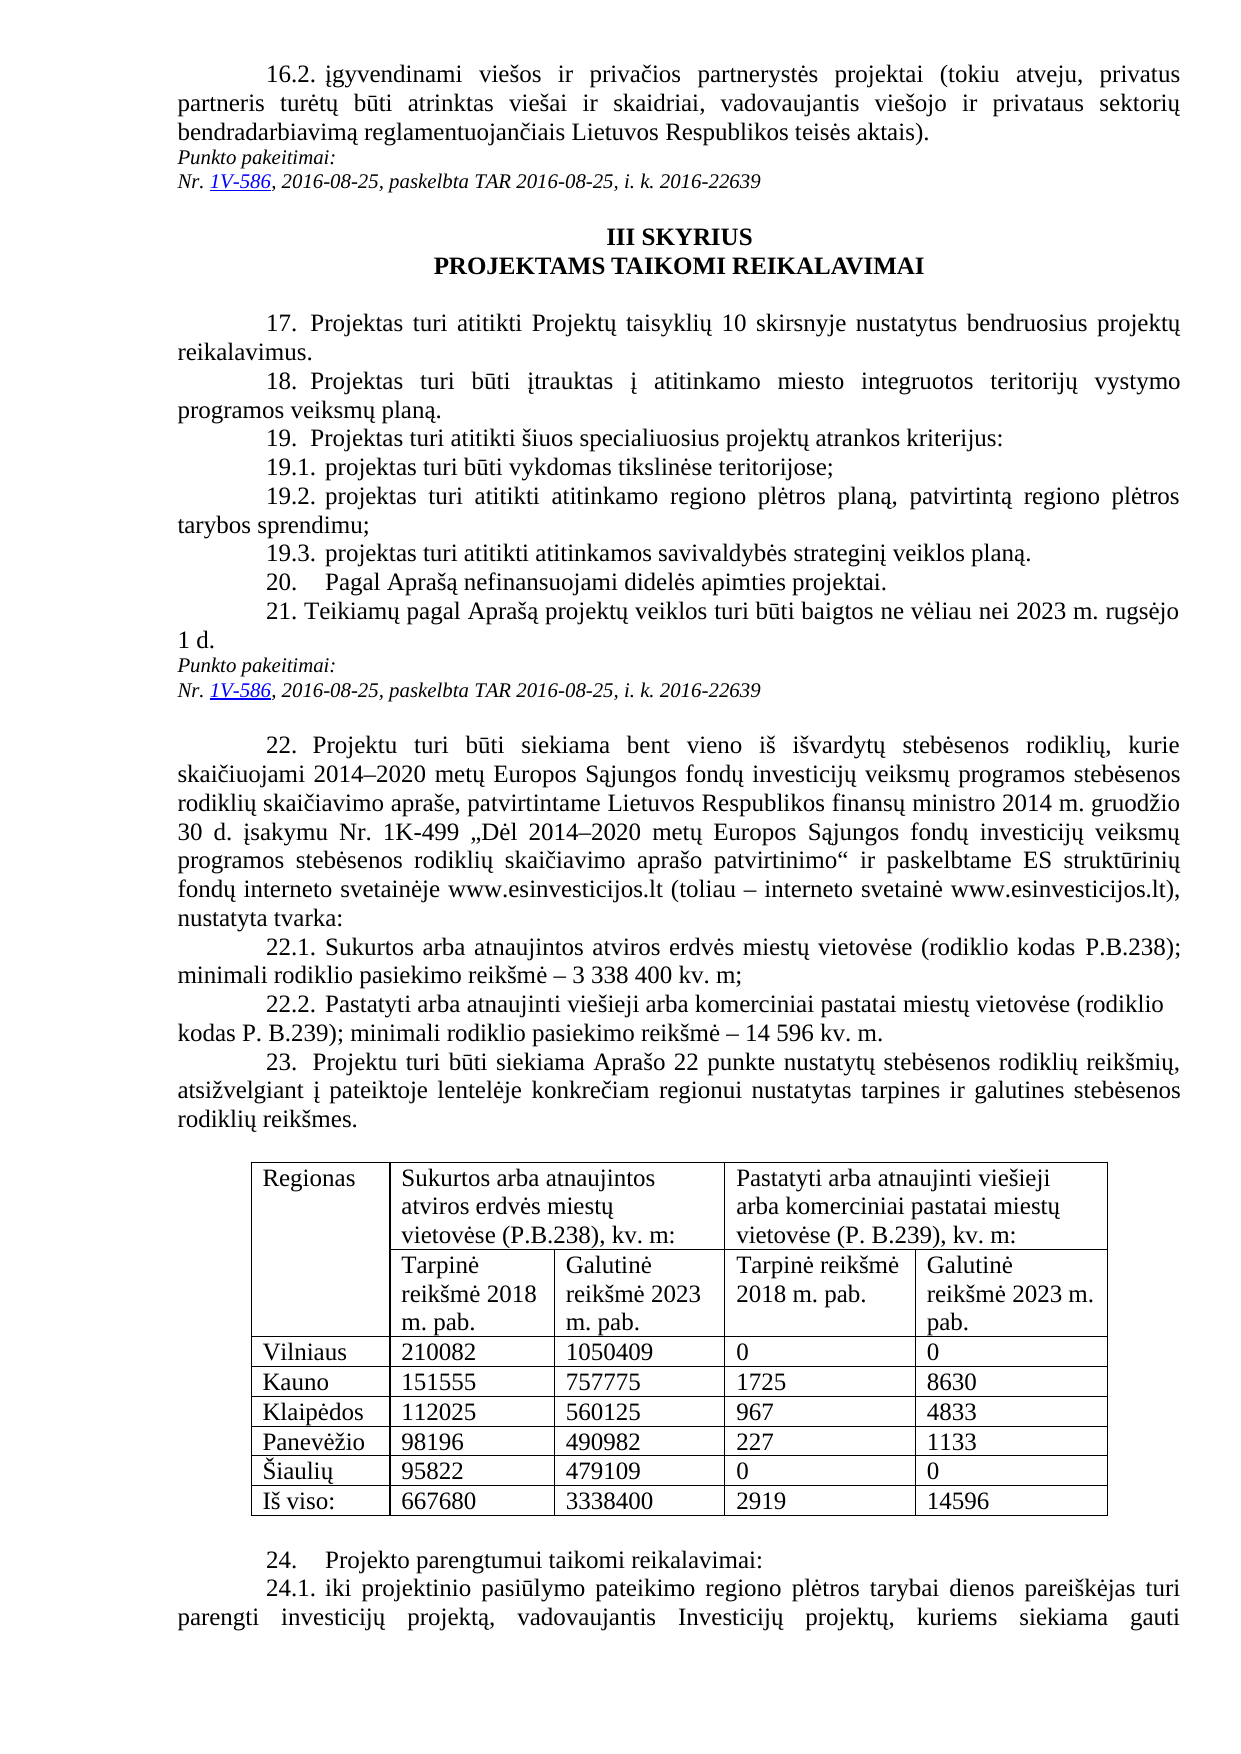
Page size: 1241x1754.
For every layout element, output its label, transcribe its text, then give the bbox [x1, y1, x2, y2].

text 24. Projekto parengtumui taikomi reikalavimai: [177, 1545, 1181, 1573]
table_cell 112025 [391, 1397, 554, 1426]
text 17. Projektas turi atitikti Projektų taisyklių 10 skirsnyje nustatytus bendruosius projektų reikalavimus. [177, 308, 1181, 366]
table_cell Vilniaus [252, 1337, 389, 1366]
text 18. Projektas turi būti įtrauktas į atitinkamo miesto integruotos teritorijų vystymo programos veiksmų planą. [177, 366, 1181, 423]
table_cell 210082 [391, 1337, 554, 1366]
text 21. Teikiamų pagal Aprašą projektų veiklos turi būti baigtos ne vėliau nei 2023 m. rugsėjo 1 d. [177, 596, 1181, 653]
text 19.3. projektas turi atitikti atitinkamos savivaldybės strateginį veiklos planą. [266, 538, 1181, 567]
text 22. Projektu turi būti siekiama bent vieno iš išvardytų stebėsenos rodiklių, kurie skaičiuojami 2014–2020 metų Europos Sąjungos fondų investicijų veiksmų programos stebėsenos rodiklių skaičiavimo apraše, patvirtintame Lietuvos Respublikos finansų ministro 2014 m. gruodžio 30 d. įsakymu Nr. 1K-499 „Dėl 2014–2020 metų Europos Sąjungos fondų investicijų veiksmų programos stebėsenos rodiklių skaičiavimo aprašo patvirtinimo“ ir paskelbtame ES struktūrinių fondų interneto svetainėje www.esinvesticijos.lt (toliau – interneto svetainė www.esinvesticijos.lt), nustatyta tvarka: [177, 730, 1181, 932]
text 19.2. projektas turi atitikti atitinkamo regiono plėtros planą, patvirtintą regiono plėtros tarybos sprendimu; [177, 481, 1181, 538]
table_header Pastatyti arba atnaujinti viešieji arba komerciniai pastatai miestų vietovėse (P. B.239), kv. m: [725, 1163, 1107, 1249]
text 23. Projektu turi būti siekiama Aprašo 22 punkte nustatytų stebėsenos rodiklių reikšmių, atsižvelgiant į pateiktoje lentelėje konkrečiam regionui nustatytas tarpines ir galutines stebėsenos rodiklių reikšmes. [177, 1047, 1181, 1133]
table_cell 667680 [391, 1486, 554, 1515]
table_cell Iš viso: [252, 1486, 389, 1515]
text 22.2. Pastatyti arba atnaujinti viešieji arba komerciniai pastatai miestų vietovėse (rodiklio kodas P. B.239); minimali rodiklio pasiekimo reikšmė – 14 596 kv. m. [177, 989, 1181, 1047]
text Nr. 1V-586, 2016-08-25, paskelbta TAR 2016-08-25, i. k. 2016-22639 [177, 169, 1181, 193]
table_cell 4833 [916, 1397, 1107, 1426]
table_cell 0 [725, 1337, 915, 1366]
text Nr. 1V-586, 2016-08-25, paskelbta TAR 2016-08-25, i. k. 2016-22639 [177, 677, 1181, 702]
table_cell Galutinė reikšmė 2023 m. pab. [555, 1250, 724, 1336]
text Punkto pakeitimai: [177, 145, 1181, 169]
table_cell Šiaulių [252, 1456, 389, 1485]
text 20. Pagal Aprašą nefinansuojami didelės apimties projektai. [266, 567, 1181, 596]
table_cell 479109 [555, 1456, 724, 1485]
table_cell 8630 [916, 1367, 1107, 1396]
table_cell 490982 [555, 1427, 724, 1455]
table_cell 227 [725, 1427, 915, 1455]
table_cell Kauno [252, 1367, 389, 1396]
table_header Sukurtos arba atnaujintos atviros erdvės miestų vietovėse (P.B.238), kv. m: [391, 1163, 724, 1249]
table_cell Galutinė reikšmė 2023 m. pab. [916, 1250, 1107, 1336]
text 19. Projektas turi atitikti šiuos specialiuosius projektų atrankos kriterijus: [266, 423, 1181, 452]
table_header Regionas [252, 1163, 389, 1336]
table_cell 2919 [725, 1486, 915, 1515]
table_cell 95822 [391, 1456, 554, 1485]
table_cell Klaipėdos [252, 1397, 389, 1426]
table_cell 0 [916, 1456, 1107, 1485]
table_cell 98196 [391, 1427, 554, 1455]
table_cell 757775 [555, 1367, 724, 1396]
table_cell Tarpinė reikšmė 2018 m. pab. [725, 1250, 915, 1336]
text 19.1. projektas turi būti vykdomas tikslinėse teritorijose; [177, 452, 1181, 481]
table_cell 1133 [916, 1427, 1107, 1455]
table_cell 1050409 [555, 1337, 724, 1366]
text 24.1. iki projektinio pasiūlymo pateikimo regiono plėtros tarybai dienos pareiškėjas turi parengti investicijų projektą, vadovaujantis Investicijų projektų, kuriems siekiama gauti [177, 1573, 1181, 1631]
table_cell 151555 [391, 1367, 554, 1396]
text III SKYRIUS [177, 222, 1181, 251]
table_cell 1725 [725, 1367, 915, 1396]
table_cell 967 [725, 1397, 915, 1426]
text Punkto pakeitimai: [177, 653, 1181, 677]
text 16.2. įgyvendinami viešos ir privačios partnerystės projektai (tokiu atveju, privatus partneris turėtų būti atrinktas viešai ir skaidriai, vadovaujantis viešojo ir privataus sektorių bendradarbiavimą reglamentuojančiais Lietuvos Respublikos teisės aktais). [177, 59, 1181, 145]
table_cell 0 [725, 1456, 915, 1485]
text 22.1. Sukurtos arba atnaujintos atviros erdvės miestų vietovėse (rodiklio kodas P.B.238); minimali rodiklio pasiekimo reikšmė – 3 338 400 kv. m; [177, 932, 1181, 989]
table_cell Panevėžio [252, 1427, 389, 1455]
table_cell 0 [916, 1337, 1107, 1366]
table_cell 3338400 [555, 1486, 724, 1515]
table_cell Tarpinė reikšmė 2018 m. pab. [391, 1250, 554, 1336]
text PROJEKTAMS TAIKOMI REIKALAVIMAI [177, 251, 1181, 280]
table_cell 14596 [916, 1486, 1107, 1515]
table_cell 560125 [555, 1397, 724, 1426]
